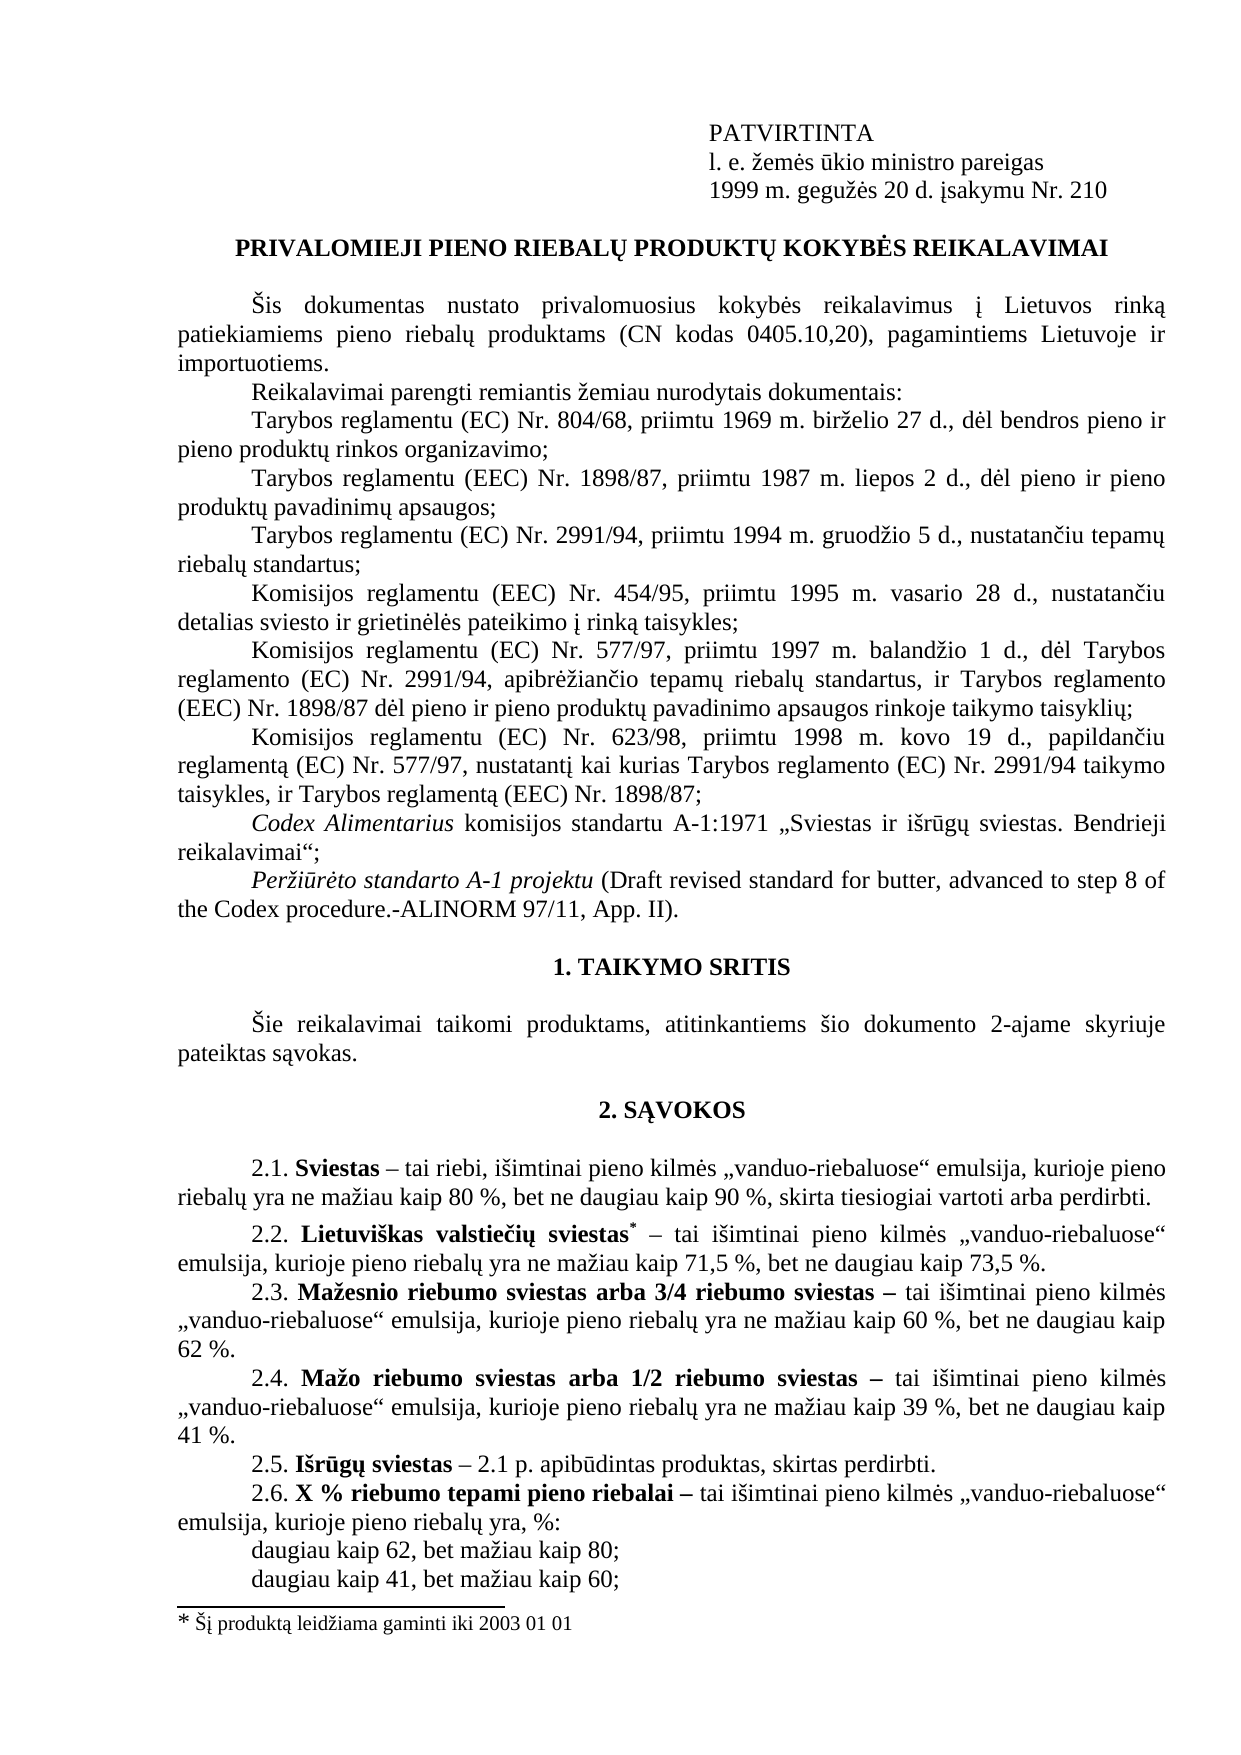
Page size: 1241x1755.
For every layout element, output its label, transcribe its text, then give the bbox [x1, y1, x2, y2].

text Reikalavimai parengti remiantis žemiau nurodytais dokumentais: [177, 377, 1166, 406]
text PATVIRTINTA [709, 118, 1166, 147]
text Šie reikalavimai taikomi produktams, atitinkantiems šio dokumento 2-ajame skyriuje pateiktas sąvokas. [177, 1009, 1166, 1067]
text Tarybos reglamentu (EEC) Nr. 1898/87, priimtu 1987 m. liepos 2 d., dėl pieno ir pieno produktų pavadinimų apsaugos; [177, 463, 1166, 521]
text 2.5. Išrūgų sviestas – 2.1 p. apibūdintas produktas, skirtas perdirbti. [177, 1449, 1166, 1478]
text 2.1. Sviestas – tai riebi, išimtinai pieno kilmės „vanduo-riebaluose“ emulsija, kurioje pieno riebalų yra ne mažiau kaip 80 %, bet ne daugiau kaip 90 %, skirta tiesiogiai vartoti arba perdirbti. [177, 1153, 1166, 1211]
text Komisijos reglamentu (EC) Nr. 577/97, priimtu 1997 m. balandžio 1 d., dėl Tarybos reglamento (EC) Nr. 2991/94, apibrėžiančio tepamų riebalų standartus, ir Tarybos reglamento (EEC) Nr. 1898/87 dėl pieno ir pieno produktų pavadinimo apsaugos rinkoje taikymo taisyklių; [177, 636, 1166, 722]
text 2.3. Mažesnio riebumo sviestas arba 3/4 riebumo sviestas – tai išimtinai pieno kilmės „vanduo-riebaluose“ emulsija, kurioje pieno riebalų yra ne mažiau kaip 60 %, bet ne daugiau kaip 62 %. [177, 1277, 1166, 1363]
text Peržiūrėto standarto A-1 projektu (Draft revised standard for butter, advanced to step 8 of the Codex procedure.-ALINORM 97/11, App. II). [177, 866, 1166, 923]
text Codex Alimentarius komisijos standartu A-1:1971 „Sviestas ir išrūgų sviestas. Bendrieji reikalavimai“; [177, 808, 1166, 866]
text daugiau kaip 41, bet mažiau kaip 60; [177, 1564, 1166, 1593]
text Tarybos reglamentu (EC) Nr. 804/68, priimtu 1969 m. birželio 27 d., dėl bendros pieno ir pieno produktų rinkos organizavimo; [177, 406, 1166, 463]
text Šis dokumentas nustato privalomuosius kokybės reikalavimus į Lietuvos rinką patiekiamiems pieno riebalų produktams (CN kodas 0405.10,20), pagamintiems Lietuvoje ir importuotiems. [177, 291, 1166, 377]
text 2.2. Lietuviškas valstiečių sviestas – tai išimtinai pieno kilmės „vanduo-riebaluose“ emulsija, kurioje pieno riebalų yra ne mažiau kaip 71,5 %, bet ne daugiau kaip 73,5 %. [177, 1211, 1166, 1277]
text Komisijos reglamentu (EC) Nr. 623/98, priimtu 1998 m. kovo 19 d., papildančiu reglamentą (EC) Nr. 577/97, nustatantį kai kurias Tarybos reglamento (EC) Nr. 2991/94 taikymo taisykles, ir Tarybos reglamentą (EEC) Nr. 1898/87; [177, 722, 1166, 808]
text Šį produktą leidžiama gaminti iki 2003 01 01 [177, 1607, 1166, 1636]
text Komisijos reglamentu (EEC) Nr. 454/95, priimtu 1995 m. vasario 28 d., nustatančiu detalias sviesto ir grietinėlės pateikimo į rinką taisykles; [177, 578, 1166, 636]
text 1. TAIKYMO SRITIS [177, 952, 1166, 981]
text 2.4. Mažo riebumo sviestas arba 1/2 riebumo sviestas – tai išimtinai pieno kilmės „vanduo-riebaluose“ emulsija, kurioje pieno riebalų yra ne mažiau kaip 39 %, bet ne daugiau kaip 41 %. [177, 1363, 1166, 1449]
text 2.6. X % riebumo tepami pieno riebalai – tai išimtinai pieno kilmės „vanduo-riebaluose“ emulsija, kurioje pieno riebalų yra, %: [177, 1478, 1166, 1535]
text daugiau kaip 62, bet mažiau kaip 80; [177, 1535, 1166, 1564]
text Tarybos reglamentu (EC) Nr. 2991/94, priimtu 1994 m. gruodžio 5 d., nustatančiu tepamų riebalų standartus; [177, 521, 1166, 578]
text l. e. žemės ūkio ministro pareigas [177, 147, 1166, 176]
text 2. SĄVOKOS [177, 1096, 1166, 1124]
text 1999 m. gegužės 20 d. įsakymu Nr. 210 [177, 176, 1166, 204]
text PRIVALOMIEJI PIENO RIEBALŲ PRODUKTŲ KOKYBĖS REIKALAVIMAI [177, 233, 1166, 262]
